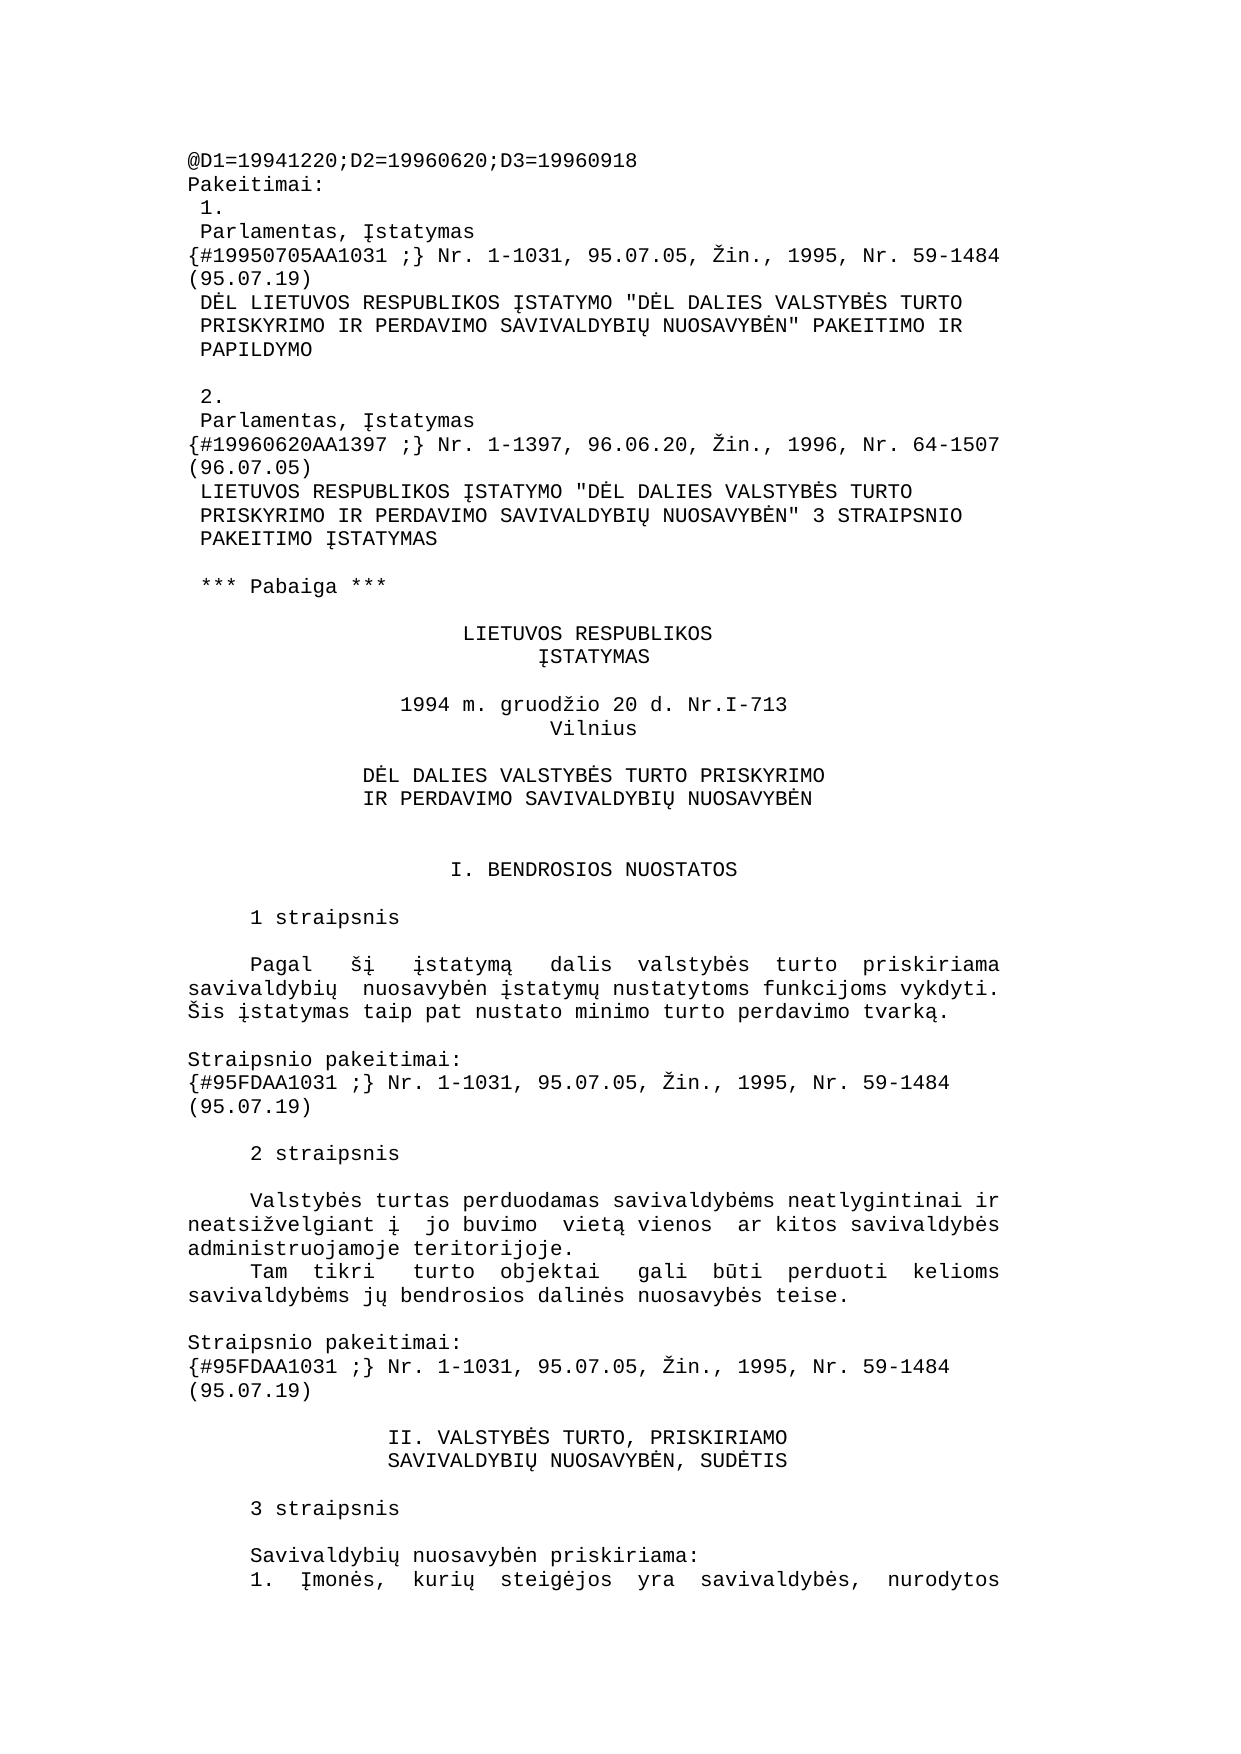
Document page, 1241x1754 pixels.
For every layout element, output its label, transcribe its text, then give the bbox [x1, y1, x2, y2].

text DĖL LIETUVOS RESPUBLIKOS ĮSTATYMO "DĖL DALIES VALSTYBĖS TURTO [187, 292, 1053, 316]
text Valstybės turtas perduodamas savivaldybėms neatlygintinai ir [187, 1190, 1053, 1214]
text Straipsnio pakeitimai: [187, 1048, 1053, 1072]
text Savivaldybių nuosavybėn priskiriama: [187, 1545, 1053, 1569]
text {#95FDAA1031 ;} Nr. 1-1031, 95.07.05, Žin., 1995, Nr. 59-1484 (95.07.19) [187, 1356, 1053, 1403]
text @D1=19941220;D2=19960620;D3=19960918 [187, 150, 1053, 174]
text LIETUVOS RESPUBLIKOS [187, 623, 1053, 647]
text *** Pabaiga *** [187, 576, 1053, 599]
text savivaldybėms jų bendrosios dalinės nuosavybės teise. [187, 1285, 1053, 1309]
text PAKEITIMO ĮSTATYMAS [187, 528, 1053, 552]
text 1994 m. gruodžio 20 d. Nr.I-713 [187, 694, 1053, 717]
text 2 straipsnis [187, 1143, 1053, 1167]
text Vilnius [187, 717, 1053, 741]
text Tam tikri turto objektai gali būti perduoti kelioms [187, 1261, 1053, 1285]
text LIETUVOS RESPUBLIKOS ĮSTATYMO "DĖL DALIES VALSTYBĖS TURTO [187, 481, 1053, 505]
text 1 straipsnis [187, 907, 1053, 930]
text 1. Įmonės, kurių steigėjos yra savivaldybės, nurodytos [187, 1569, 1053, 1592]
text PRISKYRIMO IR PERDAVIMO SAVIVALDYBIŲ NUOSAVYBĖN" PAKEITIMO IR [187, 316, 1053, 339]
text Šis įstatymas taip pat nustato minimo turto perdavimo tvarką. [187, 1001, 1053, 1025]
text savivaldybių nuosavybėn įstatymų nustatytoms funkcijoms vykdyti. [187, 978, 1053, 1001]
text Parlamentas, Įstatymas [187, 221, 1053, 244]
text IR PERDAVIMO SAVIVALDYBIŲ NUOSAVYBĖN [187, 788, 1053, 812]
text 2. [187, 386, 1053, 410]
text 1. [187, 197, 1053, 221]
text ĮSTATYMAS [187, 647, 1053, 670]
text I. BENDROSIOS NUOSTATOS [187, 859, 1053, 883]
text Straipsnio pakeitimai: [187, 1332, 1053, 1356]
text SAVIVALDYBIŲ NUOSAVYBĖN, SUDĖTIS [187, 1451, 1053, 1474]
text PAPILDYMO [187, 339, 1053, 363]
text Pagal šį įstatymą dalis valstybės turto priskiriama [187, 954, 1053, 978]
text PRISKYRIMO IR PERDAVIMO SAVIVALDYBIŲ NUOSAVYBĖN" 3 STRAIPSNIO [187, 505, 1053, 528]
text neatsižvelgiant į jo buvimo vietą vienos ar kitos savivaldybės [187, 1214, 1053, 1238]
text II. VALSTYBĖS TURTO, PRISKIRIAMO [187, 1427, 1053, 1451]
text {#19960620AA1397 ;} Nr. 1-1397, 96.06.20, Žin., 1996, Nr. 64-1507 (96.07.05) [187, 434, 1053, 481]
text Parlamentas, Įstatymas [187, 410, 1053, 434]
text {#19950705AA1031 ;} Nr. 1-1031, 95.07.05, Žin., 1995, Nr. 59-1484 (95.07.19) [187, 244, 1053, 292]
text 3 straipsnis [187, 1498, 1053, 1521]
text administruojamoje teritorijoje. [187, 1238, 1053, 1261]
text Pakeitimai: [187, 174, 1053, 197]
text DĖL DALIES VALSTYBĖS TURTO PRISKYRIMO [187, 765, 1053, 788]
text {#95FDAA1031 ;} Nr. 1-1031, 95.07.05, Žin., 1995, Nr. 59-1484 (95.07.19) [187, 1072, 1053, 1119]
